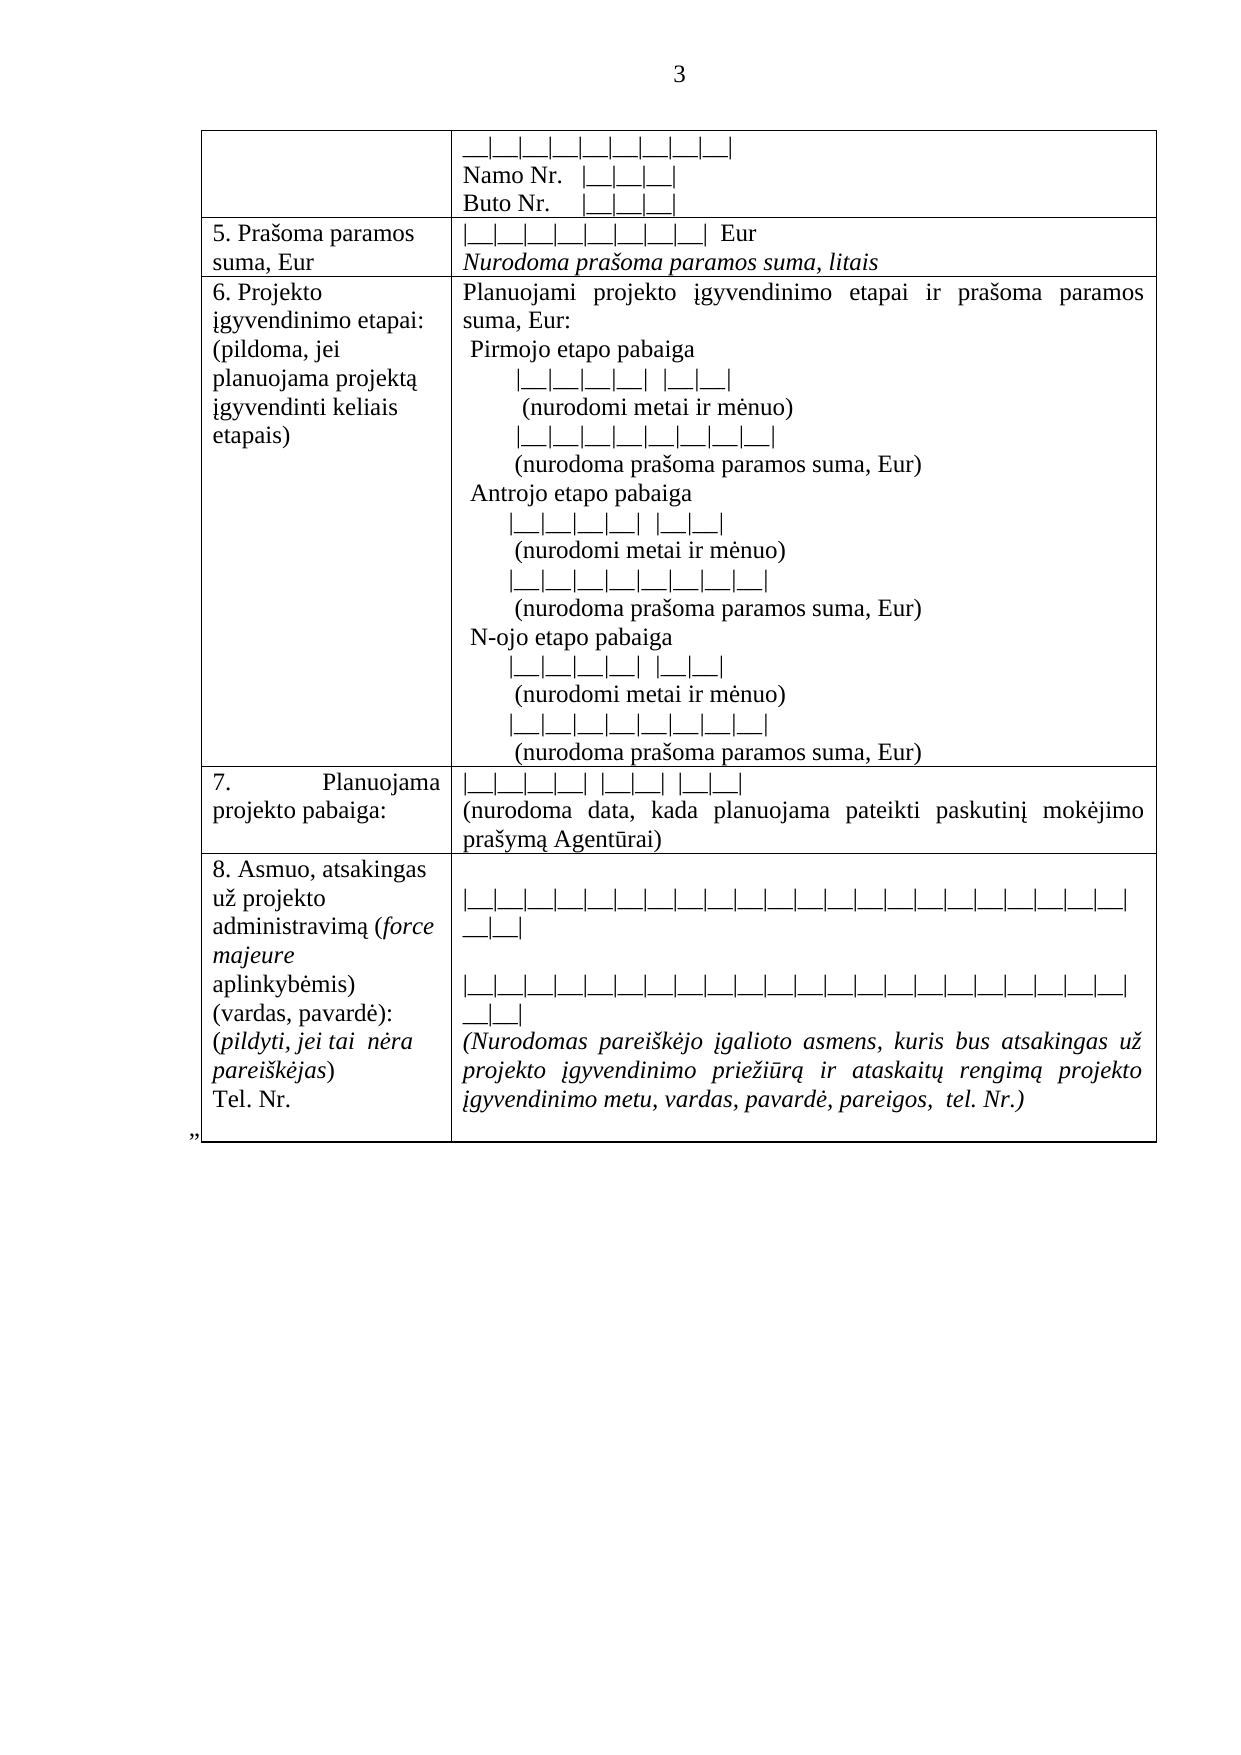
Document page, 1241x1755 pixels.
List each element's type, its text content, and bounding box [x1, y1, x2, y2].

table_cell 6. Projekto įgyvendinimo etapai: (pildoma, jei planuojama projektą įgyvendinti keliais etapais) [202, 277, 451, 766]
table_cell [1157, 853, 1181, 1141]
table_cell __|__|__|__|__|__|__|__|__| Namo Nr. |__|__|__| Buto Nr. |__|__|__| [452, 131, 1156, 217]
table_cell [202, 131, 451, 217]
table_cell |__|__|__|__| |__|__| |__|__| (nurodoma data, kada planuojama pateikti paskutinį mokėjimo prašymą Agentūrai) [452, 767, 1156, 853]
table_cell Planuojami projekto įgyvendinimo etapai ir prašoma paramos suma, Eur: Pirmojo etapo pabaiga |__|__|__|__| |__|__| (nurodomi metai ir mėnuo) |__|__|__|__|__|__|__|__| (nurodoma prašoma paramos suma, Eur) Antrojo etapo pabaiga |__|__|__|__| |__|__| (nurodomi metai ir mėnuo) |__|__|__|__|__|__|__|__| (nurodoma prašoma paramos suma, Eur) N-ojo etapo pabaiga |__|__|__|__| |__|__| (nurodomi metai ir mėnuo) |__|__|__|__|__|__|__|__| (nurodoma prašoma paramos suma, Eur) [452, 277, 1156, 766]
table_cell 5. Prašoma paramos suma, Eur [202, 218, 451, 276]
table_cell „ [177, 853, 201, 1141]
table_cell [177, 130, 201, 217]
table_cell 7. Planuojama projekto pabaiga: [202, 767, 451, 853]
table_cell |__|__|__|__|__|__|__|__|__|__|__|__|__|__|__|__|__|__|__|__|__|__|__|__| |__|__|__|__|__|__|__|__|__|__|__|__|__|__|__|__|__|__|__|__|__|__|__|__| (Nurodomas pareiškėjo įgalioto asmens, kuris bus atsakingas už projekto įgyvendinimo priežiūrą ir ataskaitų rengimą projekto įgyvendinimo metu, vardas, pavardė, pareigos, tel. Nr.) [452, 854, 1156, 1141]
table_cell [1157, 766, 1181, 853]
table_cell [1157, 217, 1181, 276]
table_cell [1157, 276, 1181, 766]
table_cell 8. Asmuo, atsakingas už projekto administravimą (force majeure aplinkybėmis) (vardas, pavardė): (pildyti, jei tai nėra pareiškėjas) Tel. Nr. [202, 854, 451, 1141]
table_cell [177, 217, 201, 276]
table_cell |__|__|__|__|__|__|__|__| Eur Nurodoma prašoma paramos suma, litais [452, 218, 1156, 276]
table_cell [1157, 130, 1181, 217]
table_cell [177, 276, 201, 766]
table_cell [177, 766, 201, 853]
